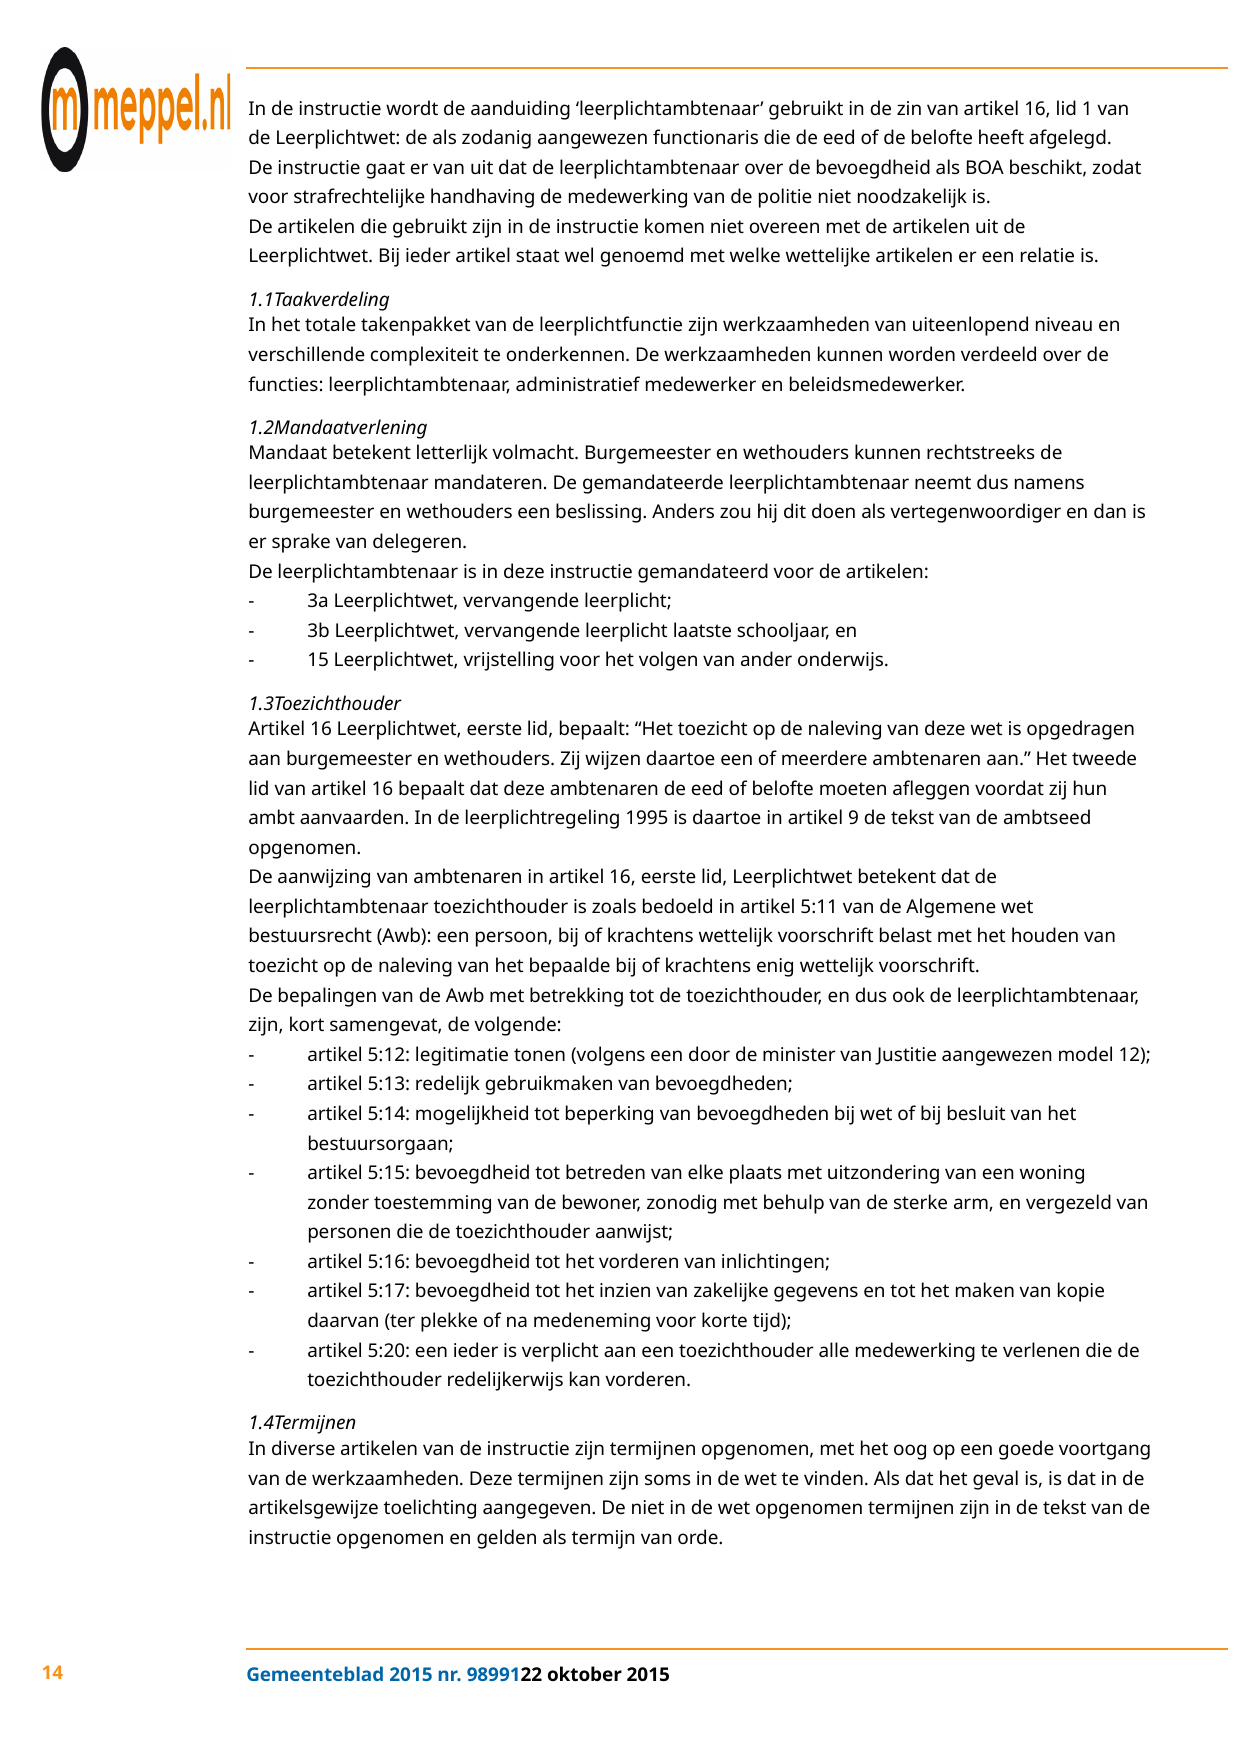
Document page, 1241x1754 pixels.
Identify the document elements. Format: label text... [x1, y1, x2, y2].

list artikel 5:17: bevoegdheid tot het inzien van zakelijke gegevens en tot het maken van kopie daarvan (ter plekke of na medeneming voor korte tijd); [248, 1278, 1152, 1333]
text In diverse artikelen van de instructie zijn termijnen opgenomen, met het oog op een goede voortgang van de werkzaamheden. Deze termijnen zijn soms in de wet te vinden. Als dat het geval is, is dat in de artikelsgewijze toelichting aangegeven. De niet in de wet opgenomen termijnen zijn in de tekst van de instructie opgenomen en gelden als termijn van orde. [248, 1435, 1152, 1550]
text In het totale takenpakket van de leerplichtfunctie zijn werkzaamheden van uiteenlopend niveau en verschillende complexiteit te onderkennen. De werkzaamheden kunnen worden verdeeld over de functies: leerplichtambtenaar, administratief medewerker en beleidsmedewerker. [248, 312, 1152, 396]
list artikel 5:15: bevoegdheid tot betreden van elke plaats met uitzondering van een woning zonder toestemming van de bewoner, zonodig met behulp van de sterke arm, en vergezeld van personen die de toezichthouder aanwijst; [248, 1159, 1152, 1244]
text 1.3Toezichthouder [248, 690, 1152, 716]
list 3a Leerplichtwet, vervangende leerplicht; [248, 587, 1152, 613]
text Artikel 16 Leerplichtwet, eerste lid, bepaalt: “Het toezicht op de naleving van deze wet is opgedragen aan burgemeester en wethouders. Zij wijzen daartoe een of meerdere ambtenaren aan.” Het tweede lid van artikel 16 bepaalt dat deze ambtenaren de eed of belofte moeten afleggen voordat zij hun ambt aanvaarden. In de leerplichtregeling 1995 is daartoe in artikel 9 de tekst van de ambtseed opgenomen. [248, 716, 1152, 859]
text De leerplichtambtenaar is in deze instructie gemandateerd voor de artikelen: [248, 558, 1152, 584]
list artikel 5:13: redelijk gebruikmaken van bevoegdheden; [248, 1071, 1152, 1096]
text De aanwijzing van ambtenaren in artikel 16, eerste lid, Leerplichtwet betekent dat de leerplichtambtenaar toezichthouder is zoals bedoeld in artikel 5:11 van de Algemene wet bestuursrecht (Awb): een persoon, bij of krachtens wettelijk voorschrift belast met het houden van toezicht op de naleving van het bepaalde bij of krachtens enig wettelijk voorschrift. [248, 863, 1152, 978]
text In de instructie wordt de aanduiding ‘leerplichtambtenaar’ gebruikt in de zin van artikel 16, lid 1 van de Leerplichtwet: de als zodanig aangewezen functionaris die de eed of de belofte heeft afgelegd. [248, 95, 1152, 150]
list artikel 5:20: een ieder is verplicht aan een toezichthouder alle medewerking te verlenen die de toezichthouder redelijkerwijs kan vorderen. [248, 1337, 1152, 1392]
list artikel 5:12: legitimatie tonen (volgens een door de minister van Justitie aangewezen model 12); [248, 1041, 1152, 1067]
list artikel 5:14: mogelijkheid tot beperking van bevoegdheden bij wet of bij besluit van het bestuursorgaan; [248, 1100, 1152, 1155]
picture [41, 47, 231, 172]
text De bepalingen van de Awb met betrekking tot de toezichthouder, en dus ook de leerplichtambtenaar, zijn, kort samengevat, de volgende: [248, 982, 1152, 1037]
text Mandaat betekent letterlijk volmacht. Burgemeester en wethouders kunnen rechtstreeks de leerplichtambtenaar mandateren. De gemandateerde leerplichtambtenaar neemt dus namens burgemeester en wethouders een beslissing. Anders zou hij dit doen als vertegenwoordiger en dan is er sprake van delegeren. [248, 439, 1152, 554]
text 1.4Termijnen [248, 1409, 1152, 1435]
list 3b Leerplichtwet, vervangende leerplicht laatste schooljaar, en [248, 617, 1152, 643]
text 1.1Taakverdeling [248, 286, 1152, 312]
text De artikelen die gebruikt zijn in de instructie komen niet overeen met de artikelen uit de Leerplichtwet. Bij ieder artikel staat wel genoemd met welke wettelijke artikelen er een relatie is. [248, 213, 1152, 268]
list 15 Leerplichtwet, vrijstelling voor het volgen van ander onderwijs. [248, 647, 1152, 672]
list artikel 5:16: bevoegdheid tot het vorderen van inlichtingen; [248, 1248, 1152, 1274]
text 1.2Mandaatverlening [248, 414, 1152, 439]
text De instructie gaat er van uit dat de leerplichtambtenaar over de bevoegdheid als BOA beschikt, zodat voor strafrechtelijke handhaving de medewerking van de politie niet noodzakelijk is. [248, 154, 1152, 209]
